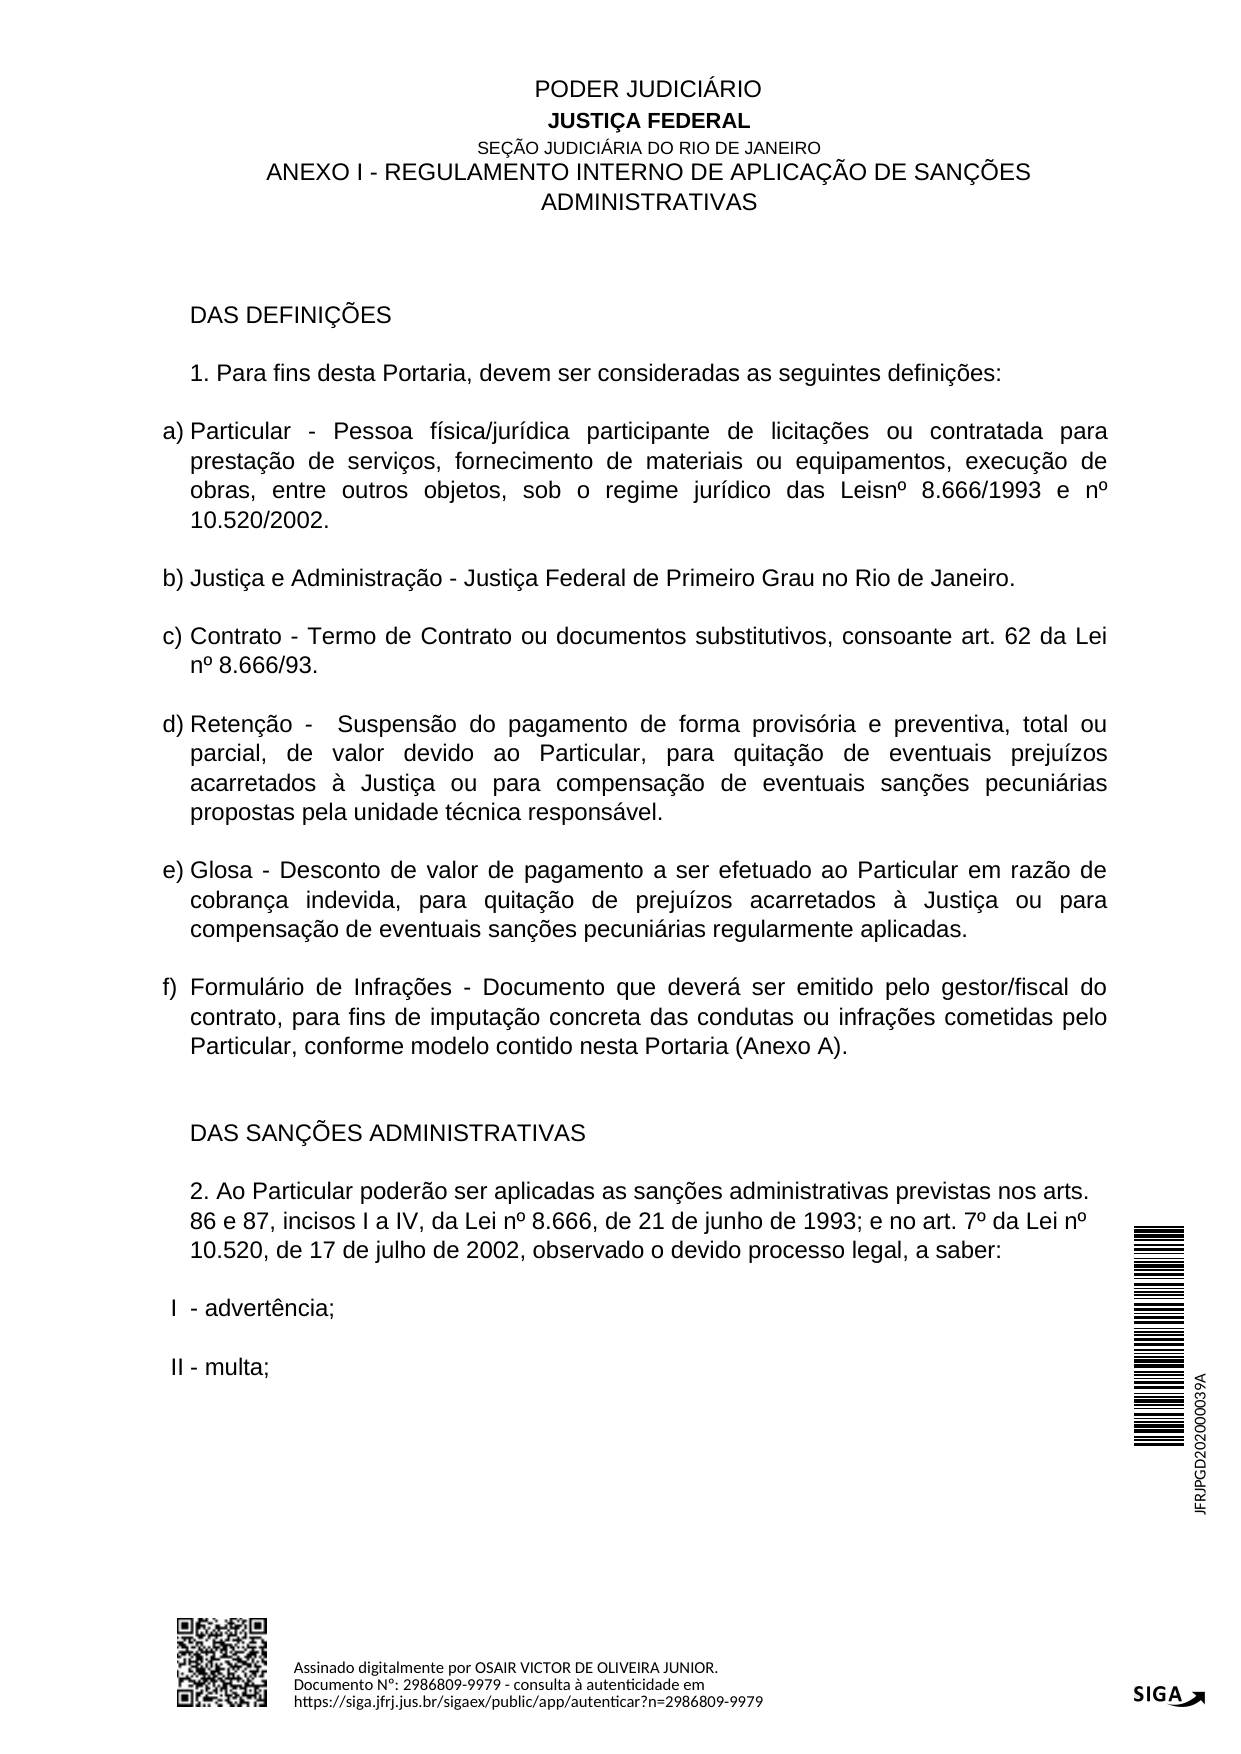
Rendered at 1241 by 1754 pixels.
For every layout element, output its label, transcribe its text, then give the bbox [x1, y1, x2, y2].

list Justiça e Administração - Justiça Federal de Primeiro Grau no Rio de Janeiro. [162, 564, 1109, 591]
text DAS SANÇÕES ADMINISTRATIVAS [189, 1118, 1109, 1146]
text 2. Ao Particular poderão ser aplicadas as sanções administrativas previstas nos arts. [189, 1177, 1109, 1204]
list - advertência; [170, 1294, 1109, 1322]
text DAS DEFINIÇÕES [189, 301, 1109, 329]
list Glosa - Desconto de valor de pagamento a ser efetuado ao Particular em razão de cobrança indevida, para quitação de prejuízos acarretados à Justiça ou para compensação de eventuais sanções pecuniárias regularmente aplicadas. [162, 856, 1109, 943]
text ANEXO I - REGULAMENTO INTERNO DE APLICAÇÃO DE SANÇÕES [190, 158, 1107, 186]
text ADMINISTRATIVAS [190, 187, 1108, 215]
list Formulário de Infrações - Documento que deverá ser emitido pelo gestor/fiscal do contrato, para fins de imputação concreta das condutas ou infrações cometidas pelo Particular, conforme modelo contido nesta Portaria (Anexo A). [162, 973, 1109, 1060]
text 1. Para fins desta Portaria, devem ser consideradas as seguintes definições: [189, 359, 1109, 387]
list Retenção - Suspensão do pagamento de forma provisória e preventiva, total ou parcial, de valor devido ao Particular, para quitação de eventuais prejuízos acarretados à Justiça ou para compensação de eventuais sanções pecuniárias propostas pela unidade técnica responsável. [162, 709, 1109, 826]
list Particular - Pessoa física/jurídica participante de licitações ou contratada para prestação de serviços, fornecimento de materiais ou equipamentos, execução de obras, entre outros objetos, sob o regime jurídico das Leisnº 8.666/1993 e nº 10.520/2002. [162, 417, 1109, 533]
text 10.520, de 17 de julho de 2002, observado o devido processo legal, a saber: [189, 1236, 1109, 1264]
list - multa; [170, 1352, 1109, 1380]
list Contrato - Termo de Contrato ou documentos substitutivos, consoante art. 62 da Lei nº 8.666/93. [162, 622, 1109, 679]
text 86 e 87, incisos I a IV, da Lei nº 8.666, de 21 de junho de 1993; e no art. 7º da Lei nº [189, 1207, 1109, 1234]
